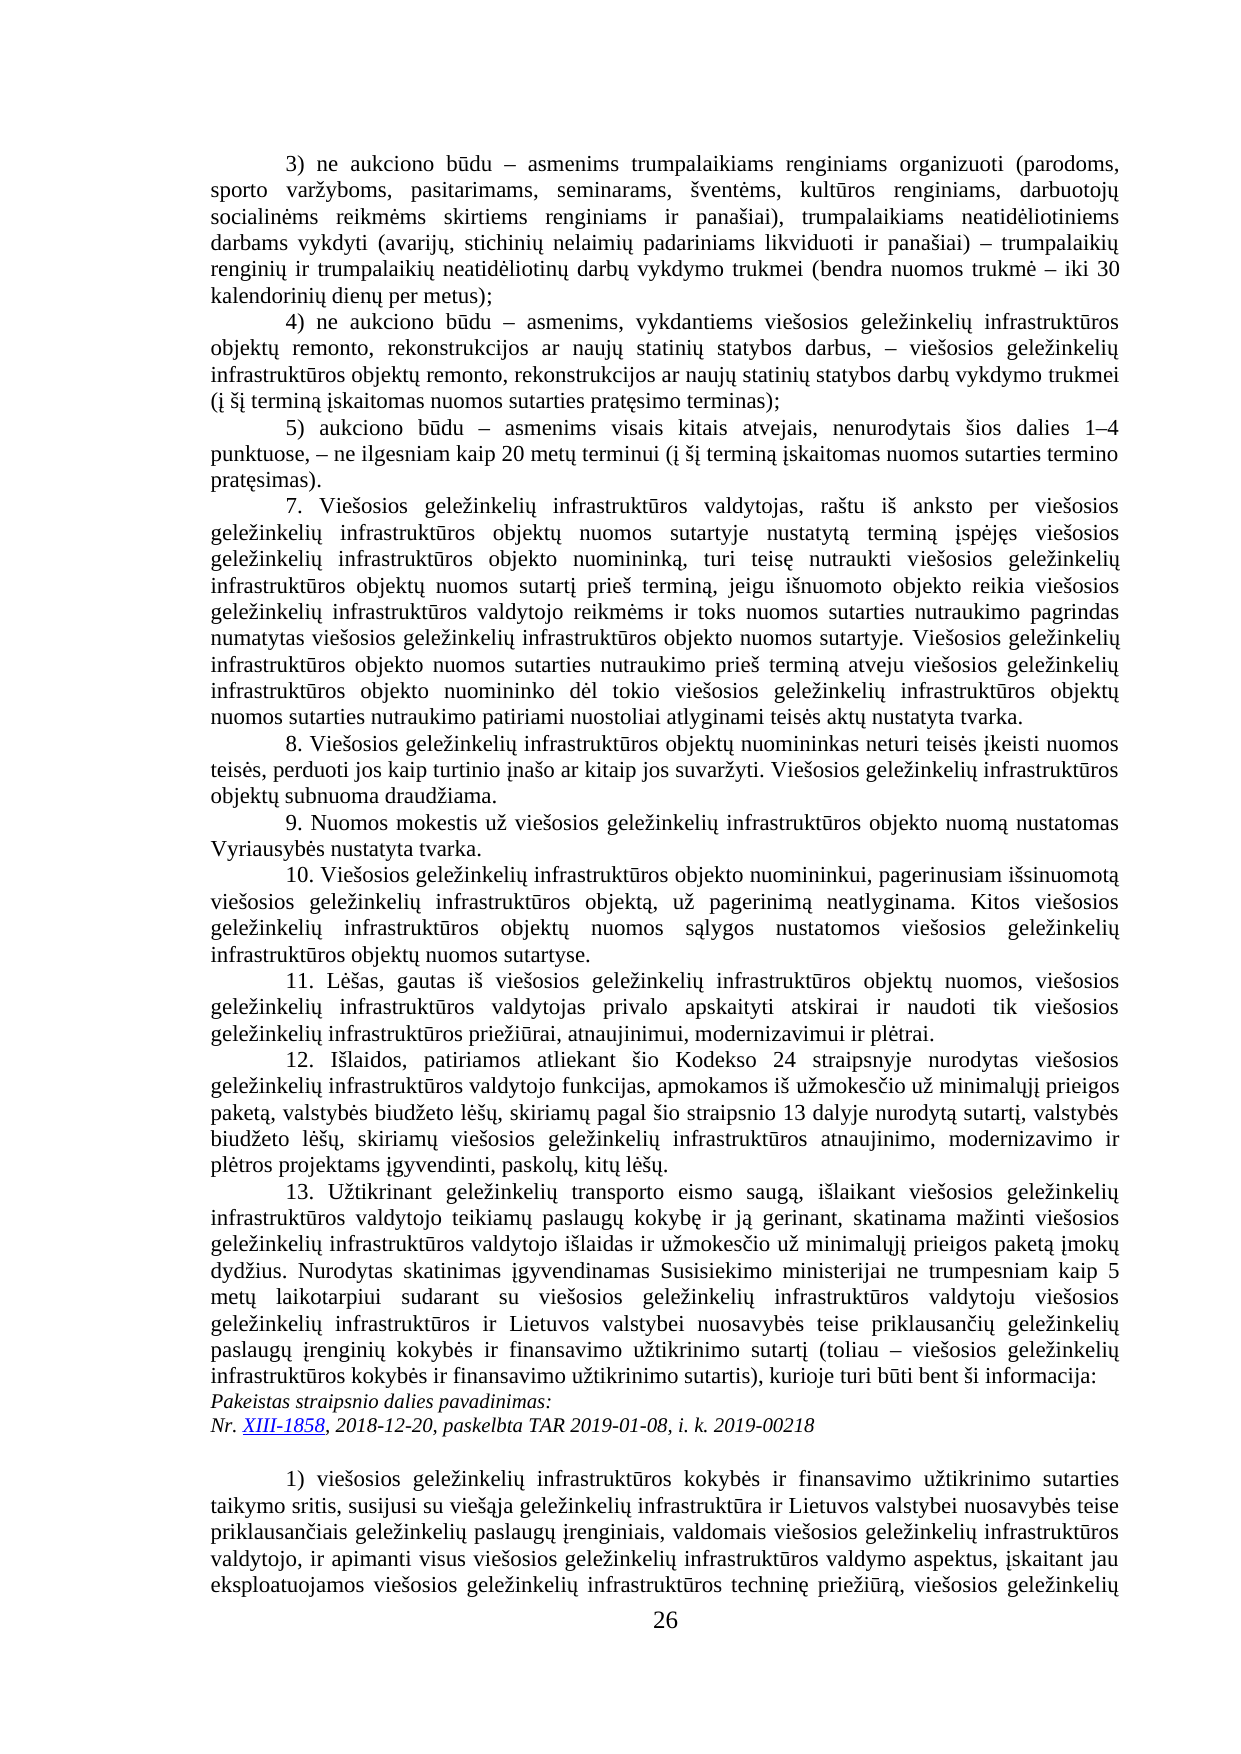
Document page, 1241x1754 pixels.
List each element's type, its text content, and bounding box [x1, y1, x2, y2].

text 8. Viešosios geležinkelių infrastruktūros objektų nuomininkas neturi teisės įkeisti nuomos teisės, perduoti jos kaip turtinio įnašo ar kitaip jos suvaržyti. Viešosios geležinkelių infrastruktūros objektų subnuoma draudžiama. [210, 730, 1120, 809]
text 13. Užtikrinant geležinkelių transporto eismo saugą, išlaikant viešosios geležinkelių infrastruktūros valdytojo teikiamų paslaugų kokybę ir ją gerinant, skatinama mažinti viešosios geležinkelių infrastruktūros valdytojo išlaidas ir užmokesčio už minimalųjį prieigos paketą įmokų dydžius. Nurodytas skatinimas įgyvendinamas Susisiekimo ministerijai ne trumpesniam kaip 5 metų laikotarpiui sudarant su viešosios geležinkelių infrastruktūros valdytoju viešosios geležinkelių infrastruktūros ir Lietuvos valstybei nuosavybės teise priklausančių geležinkelių paslaugų įrenginių kokybės ir finansavimo užtikrinimo sutartį (toliau – viešosios geležinkelių infrastruktūros kokybės ir finansavimo užtikrinimo sutartis), kurioje turi būti bent ši informacija: [210, 1178, 1120, 1389]
text 5) aukciono būdu – asmenims visais kitais atvejais, nenurodytais šios dalies 1–4 punktuose, – ne ilgesniam kaip 20 metų terminui (į šį terminą įskaitomas nuomos sutarties termino pratęsimas). [210, 413, 1120, 493]
text 3) ne aukciono būdu – asmenims trumpalaikiams renginiams organizuoti (parodoms, sporto varžyboms, pasitarimams, seminarams, šventėms, kultūros renginiams, darbuotojų socialinėms reikmėms skirtiems renginiams ir panašiai), trumpalaikiams neatidėliotiniems darbams vykdyti (avarijų, stichinių nelaimių padariniams likviduoti ir panašiai) – trumpalaikių renginių ir trumpalaikių neatidėliotinų darbų vykdymo trukmei (bendra nuomos trukmė – iki 30 kalendorinių dienų per metus); [210, 150, 1120, 308]
text 7. Viešosios geležinkelių infrastruktūros valdytojas, raštu iš anksto per viešosios geležinkelių infrastruktūros objektų nuomos sutartyje nustatytą terminą įspėjęs viešosios geležinkelių infrastruktūros objekto nuomininką, turi teisę nutraukti viešosios geležinkelių infrastruktūros objektų nuomos sutartį prieš terminą, jeigu išnuomoto objekto reikia viešosios geležinkelių infrastruktūros valdytojo reikmėms ir toks nuomos sutarties nutraukimo pagrindas numatytas viešosios geležinkelių infrastruktūros objekto nuomos sutartyje. Viešosios geležinkelių infrastruktūros objekto nuomos sutarties nutraukimo prieš terminą atveju viešosios geležinkelių infrastruktūros objekto nuomininko dėl tokio viešosios geležinkelių infrastruktūros objektų nuomos sutarties nutraukimo patiriami nuostoliai atlyginami teisės aktų nustatyta tvarka. [210, 493, 1120, 730]
text 9. Nuomos mokestis už viešosios geležinkelių infrastruktūros objekto nuomą nustatomas Vyriausybės nustatyta tvarka. [210, 809, 1120, 862]
text Pakeistas straipsnio dalies pavadinimas: [210, 1389, 1120, 1413]
text 1) viešosios geležinkelių infrastruktūros kokybės ir finansavimo užtikrinimo sutarties taikymo sritis, susijusi su viešąja geležinkelių infrastruktūra ir Lietuvos valstybei nuosavybės teise priklausančiais geležinkelių paslaugų įrenginiais, valdomais viešosios geležinkelių infrastruktūros valdytojo, ir apimanti visus viešosios geležinkelių infrastruktūros valdymo aspektus, įskaitant jau eksploatuojamos viešosios geležinkelių infrastruktūros techninę priežiūrą, viešosios geležinkelių [210, 1466, 1120, 1597]
text Nr. XIII-1858, 2018-12-20, paskelbta TAR 2019-01-08, i. k. 2019-00218 [210, 1413, 1120, 1437]
text 11. Lėšas, gautas iš viešosios geležinkelių infrastruktūros objektų nuomos, viešosios geležinkelių infrastruktūros valdytojas privalo apskaityti atskirai ir naudoti tik viešosios geležinkelių infrastruktūros priežiūrai, atnaujinimui, modernizavimui ir plėtrai. [210, 967, 1120, 1046]
text 10. Viešosios geležinkelių infrastruktūros objekto nuomininkui, pagerinusiam išsinuomotą viešosios geležinkelių infrastruktūros objektą, už pagerinimą neatlyginama. Kitos viešosios geležinkelių infrastruktūros objektų nuomos sąlygos nustatomos viešosios geležinkelių infrastruktūros objektų nuomos sutartyse. [210, 862, 1120, 967]
text 12. Išlaidos, patiriamos atliekant šio Kodekso 24 straipsnyje nurodytas viešosios geležinkelių infrastruktūros valdytojo funkcijas, apmokamos iš užmokesčio už minimalųjį prieigos paketą, valstybės biudžeto lėšų, skiriamų pagal šio straipsnio 13 dalyje nurodytą sutartį, valstybės biudžeto lėšų, skiriamų viešosios geležinkelių infrastruktūros atnaujinimo, modernizavimo ir plėtros projektams įgyvendinti, paskolų, kitų lėšų. [210, 1046, 1120, 1178]
text 4) ne aukciono būdu – asmenims, vykdantiems viešosios geležinkelių infrastruktūros objektų remonto, rekonstrukcijos ar naujų statinių statybos darbus, – viešosios geležinkelių infrastruktūros objektų remonto, rekonstrukcijos ar naujų statinių statybos darbų vykdymo trukmei (į šį terminą įskaitomas nuomos sutarties pratęsimo terminas); [210, 308, 1120, 413]
